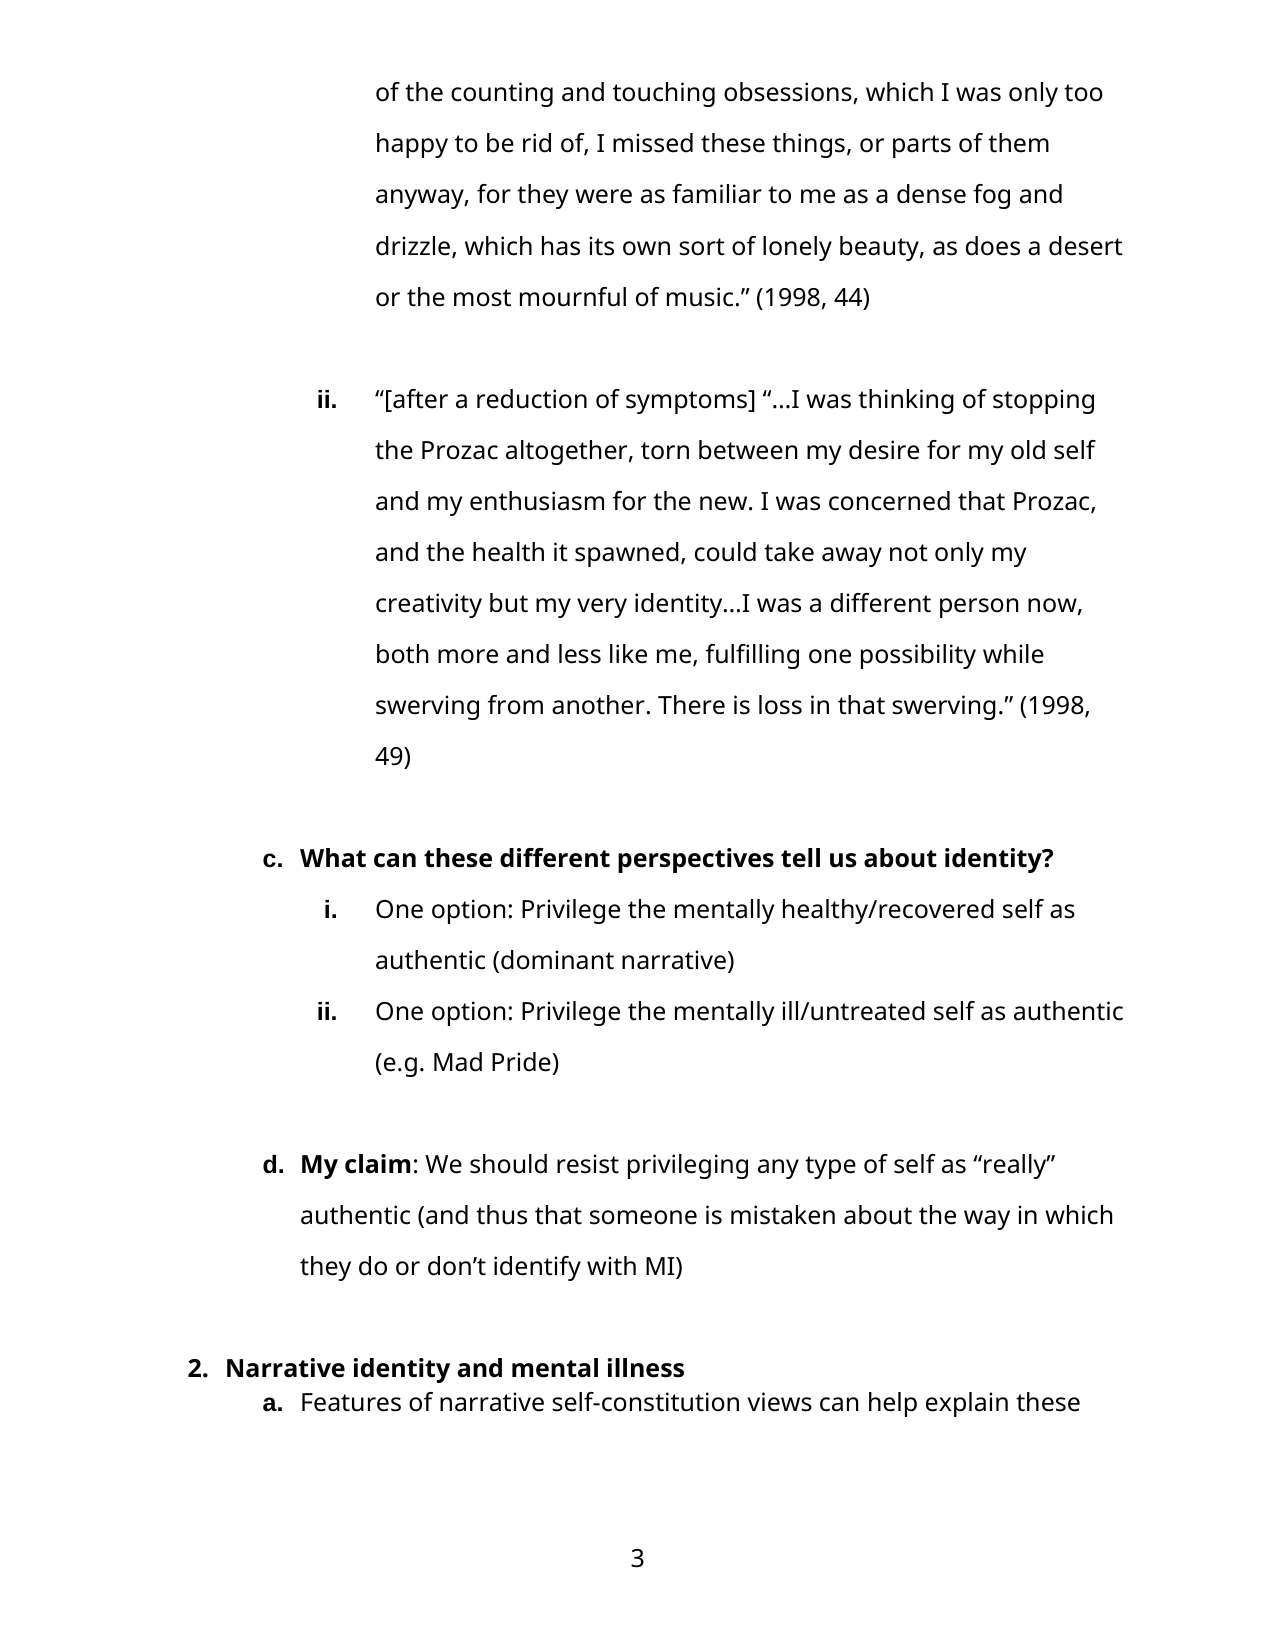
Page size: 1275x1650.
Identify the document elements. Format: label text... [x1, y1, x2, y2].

list What can these different perspectives tell us about identity? [262, 841, 1125, 875]
list “[after a reduction of symptoms] “…I was thinking of stopping the Prozac altogether, torn between my desire for my old self and my enthusiasm for the new. I was concerned that Prozac, and the health it spawned, could take away not only my creativity but my very identity…I was a different person now, both more and less like me, fulfilling one possibility while swerving from another. There is loss in that swerving.” (1998, 49) [337, 381, 1125, 773]
list Features of narrative self-constitution views can help explain these [262, 1385, 1125, 1419]
subtitle Narrative identity and mental illness [187, 1351, 1125, 1385]
list One option: Privilege the mentally healthy/recovered self as authentic (dominant narrative) [337, 892, 1125, 977]
list My claim: We should resist privileging any type of self as “really” authentic (and thus that someone is mistaken about the way in which they do or don’t identify with MI) [262, 1147, 1125, 1283]
list of the counting and touching obsessions, which I was only too happy to be rid of, I missed these things, or parts of them anyway, for they were as familiar to me as a dense fog and drizzle, which has its own sort of lonely beauty, as does a desert or the most mournful of music.” (1998, 44) [337, 75, 1125, 313]
list One option: Privilege the mentally ill/untreated self as authentic (e.g. Mad Pride) [337, 994, 1125, 1079]
